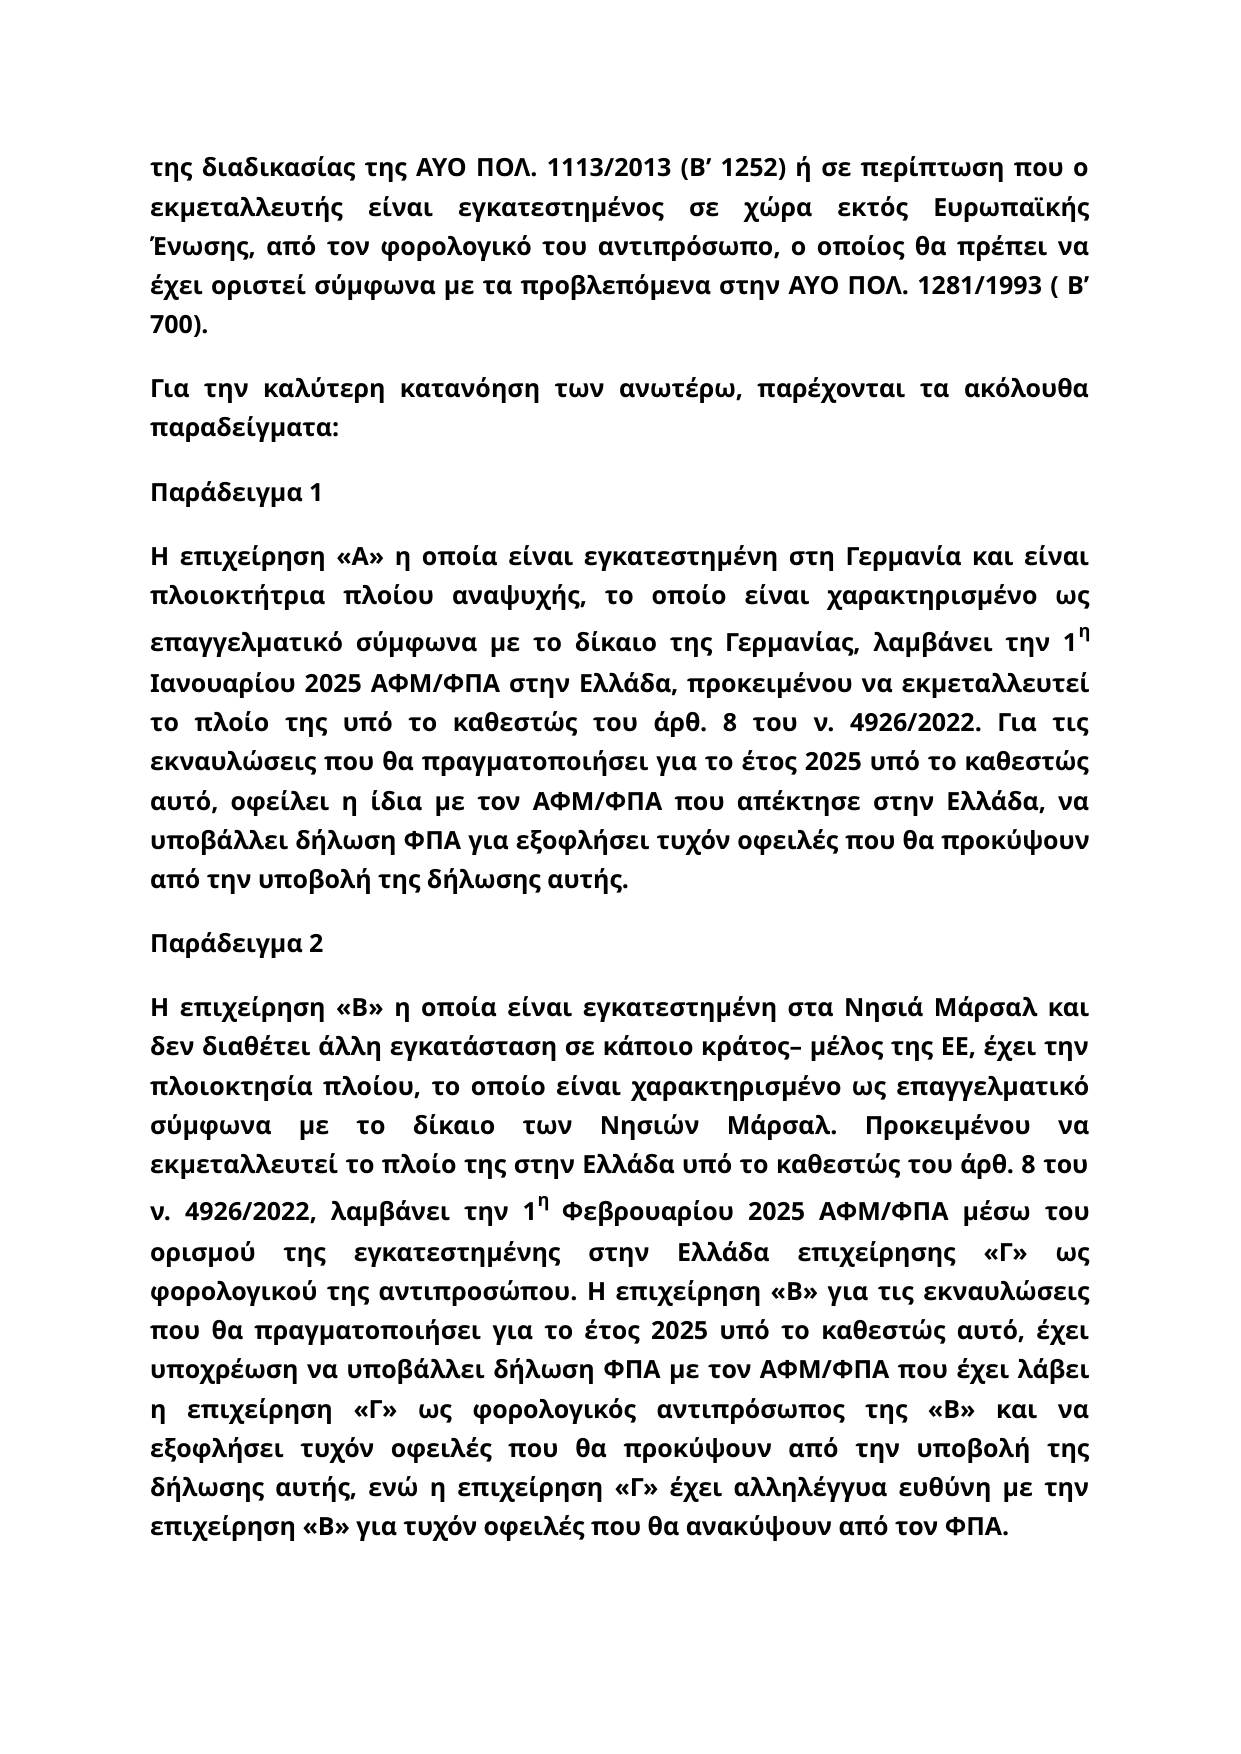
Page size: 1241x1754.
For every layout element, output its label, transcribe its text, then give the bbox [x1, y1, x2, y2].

text Η επιχείρηση «Β» η οποία είναι εγκατεστημένη στα Νησιά Μάρσαλ και δεν διαθέτει άλλη εγκατάσταση σε κάποιο κράτος– μέλος της ΕΕ, έχει την πλοιοκτησία πλοίου, το οποίο είναι χαρακτηρισμένο ως επαγγελματικό σύμφωνα με το δίκαιο των Νησιών Μάρσαλ. Προκειμένου να εκμεταλλευτεί το πλοίο της στην Ελλάδα υπό το καθεστώς του άρθ. 8 του ν. 4926/2022, λαμβάνει την 1η Φεβρουαρίου 2025 ΑΦΜ/ΦΠΑ μέσω του ορισμού της εγκατεστημένης στην Ελλάδα επιχείρησης «Γ» ως φορολογικού της αντιπροσώπου. Η επιχείρηση «Β» για τις εκναυλώσεις που θα πραγματοποιήσει για το έτος 2025 υπό το καθεστώς αυτό, έχει υποχρέωση να υποβάλλει δήλωση ΦΠΑ με τον ΑΦΜ/ΦΠΑ που έχει λάβει η επιχείρηση «Γ» ως φορολογικός αντιπρόσωπος της «Β» και να εξοφλήσει τυχόν οφειλές που θα προκύψουν από την υποβολή της δήλωσης αυτής, ενώ η επιχείρηση «Γ» έχει αλληλέγγυα ευθύνη με την επιχείρηση «Β» για τυχόν οφειλές που θα ανακύψουν από τον ΦΠΑ. [150, 990, 1090, 1543]
text Για την καλύτερη κατανόηση των ανωτέρω, παρέχονται τα ακόλουθα παραδείγματα: [150, 371, 1090, 444]
text της διαδικασίας της ΑΥΟ ΠΟΛ. 1113/2013 (Β’ 1252) ή σε περίπτωση που ο εκμεταλλευτής είναι εγκατεστημένος σε χώρα εκτός Ευρωπαϊκής Ένωσης, από τον φορολογικό του αντιπρόσωπο, ο οποίος θα πρέπει να έχει οριστεί σύμφωνα με τα προβλεπόμενα στην ΑΥΟ ΠΟΛ. 1281/1993 ( Β’ 700). [150, 150, 1090, 341]
text Η επιχείρηση «Α» η οποία είναι εγκατεστημένη στη Γερμανία και είναι πλοιοκτήτρια πλοίου αναψυχής, το οποίο είναι χαρακτηρισμένο ως επαγγελματικό σύμφωνα με το δίκαιο της Γερμανίας, λαμβάνει την 1η Ιανουαρίου 2025 ΑΦΜ/ΦΠΑ στην Ελλάδα, προκειμένου να εκμεταλλευτεί το πλοίο της υπό το καθεστώς του άρθ. 8 του ν. 4926/2022. Για τις εκναυλώσεις που θα πραγματοποιήσει για το έτος 2025 υπό το καθεστώς αυτό, οφείλει η ίδια με τον ΑΦΜ/ΦΠΑ που απέκτησε στην Ελλάδα, να υποβάλλει δήλωση ΦΠΑ για εξοφλήσει τυχόν οφειλές που θα προκύψουν από την υποβολή της δήλωσης αυτής. [150, 538, 1090, 896]
text Παράδειγμα 1 [150, 474, 1090, 508]
text Παράδειγμα 2 [150, 926, 1090, 960]
